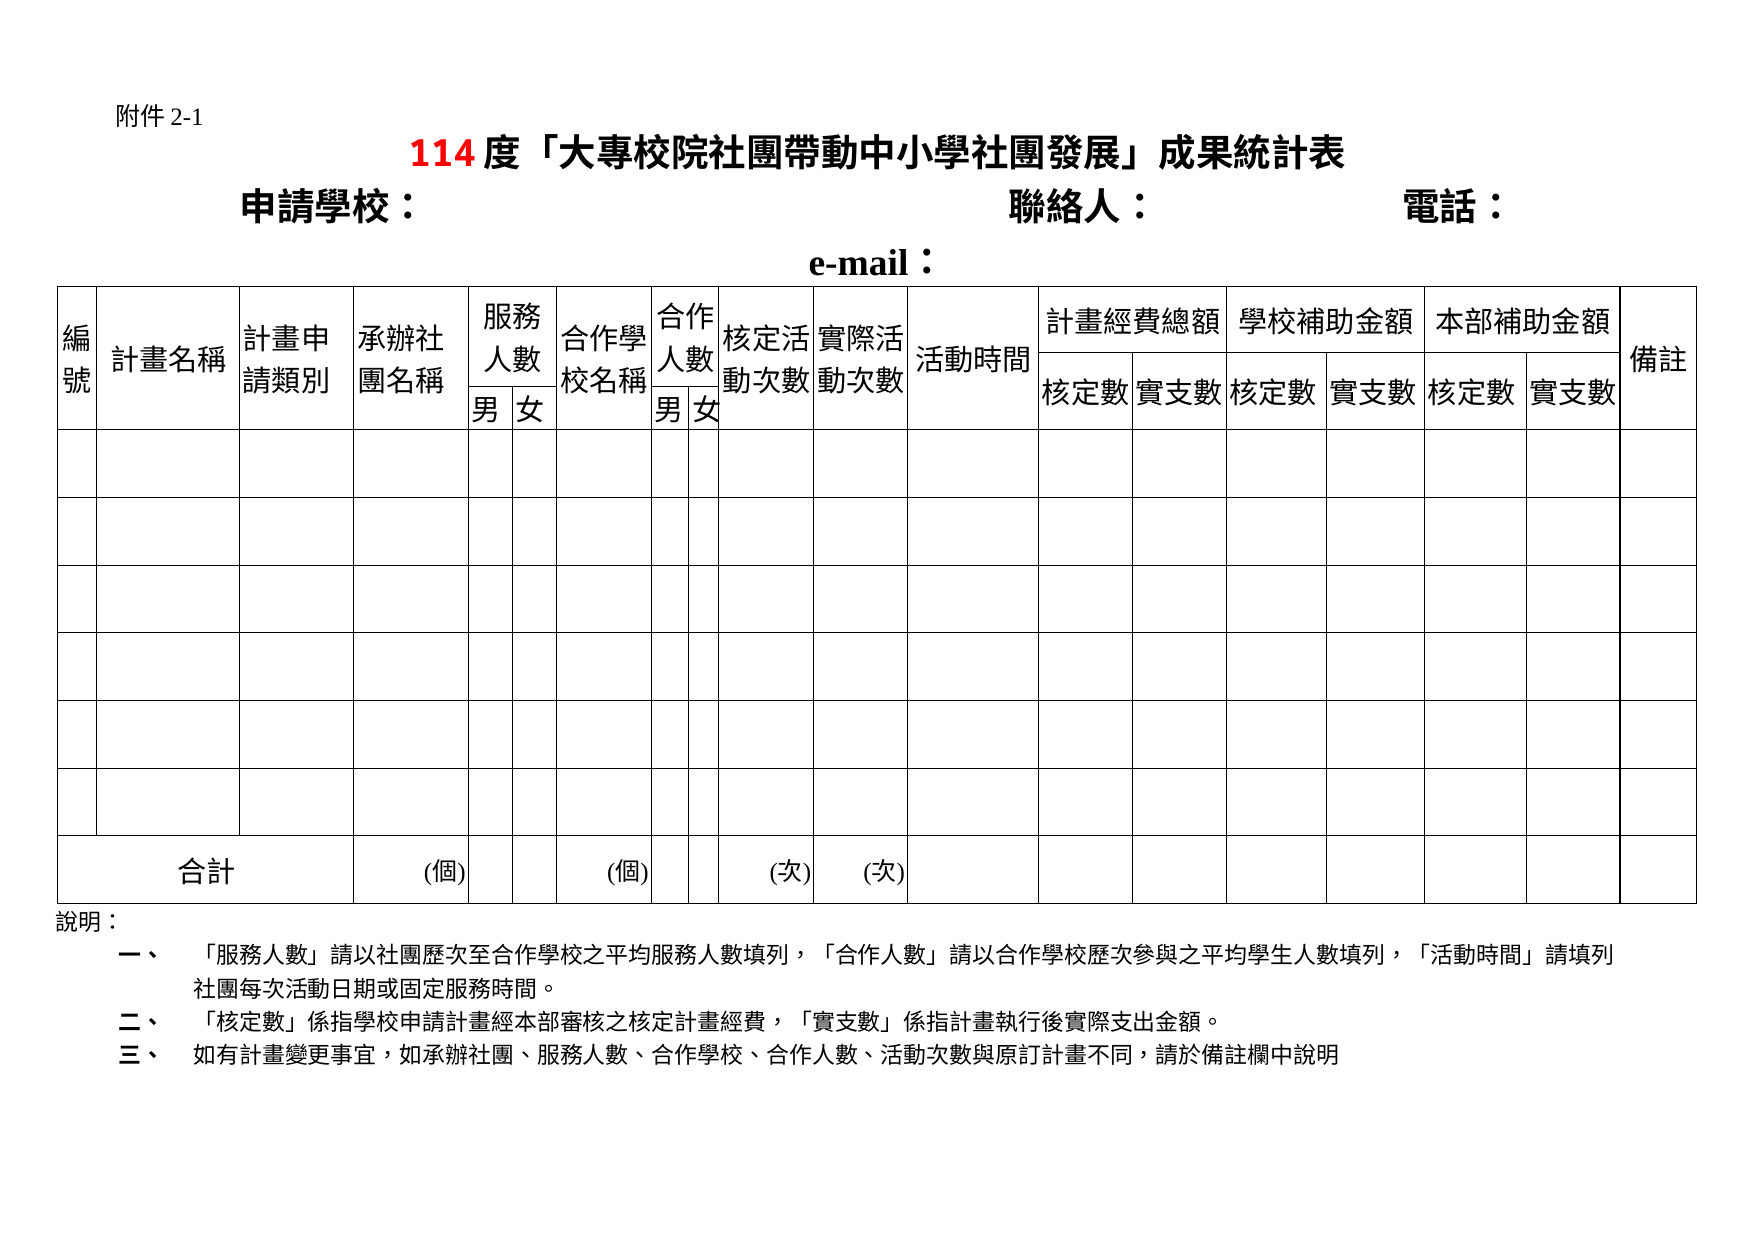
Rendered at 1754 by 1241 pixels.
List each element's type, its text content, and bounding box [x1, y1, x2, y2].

table_cell [1133, 430, 1226, 497]
table_cell [557, 430, 651, 497]
table_cell [1039, 430, 1132, 497]
table_cell [1425, 836, 1526, 903]
table_header 計畫申請類別 [240, 287, 353, 429]
table_cell [1527, 498, 1619, 564]
table_header 活動時間 [908, 287, 1038, 429]
table_cell [1039, 498, 1132, 564]
table_cell [652, 836, 688, 903]
table_cell [1621, 430, 1696, 497]
table_cell [1133, 701, 1226, 768]
table_cell [719, 430, 813, 497]
table_cell [652, 633, 688, 700]
table_cell [97, 498, 239, 564]
table_header 合作學校名稱 [557, 287, 651, 429]
table_cell [1527, 566, 1619, 632]
text 114度「大專校院社團帶動中小學社團發展」成果統計表 [118, 123, 1636, 177]
table_cell [814, 566, 907, 632]
list 如有計畫變更事宜，如承辦社團、服務人數、合作學校、合作人數、活動次數與原訂計畫不同，請於備註欄中說明 [118, 1037, 1636, 1070]
table_cell [1133, 769, 1226, 835]
table_cell [354, 498, 468, 564]
table_cell [814, 498, 907, 564]
table_cell [1527, 769, 1619, 835]
table_cell [1425, 701, 1526, 768]
table_cell [1621, 498, 1696, 564]
table_header 服務人數 [469, 287, 556, 386]
table_cell [1621, 633, 1696, 700]
table_cell [1327, 769, 1424, 835]
table_header 計畫名稱 [97, 287, 239, 429]
table_cell [1039, 566, 1132, 632]
table_cell [1227, 836, 1326, 903]
table_cell [1227, 430, 1326, 497]
table_cell 實支數 [1327, 353, 1424, 429]
text 說明： [56, 904, 1636, 937]
list 「服務人數」請以社團歷次至合作學校之平均服務人數填列，「合作人數」請以合作學校歷次參與之平均學生人數填列，「活動時間」請填列社團每次活動日期或固定服務時間。 [118, 937, 1636, 1004]
table_cell [513, 836, 556, 903]
table_cell [240, 701, 353, 768]
table_cell [689, 498, 718, 564]
table_cell 核定數 [1039, 353, 1132, 429]
table_cell [469, 430, 512, 497]
table_cell 女 [701, 405, 712, 414]
table_cell [814, 701, 907, 768]
table_cell [1039, 633, 1132, 700]
table_cell [1133, 836, 1226, 903]
table_cell [240, 769, 353, 835]
table_cell [240, 498, 353, 564]
table_cell [557, 769, 651, 835]
table_header 合作人數 [652, 287, 718, 386]
table_cell [1327, 836, 1424, 903]
table_cell [908, 566, 1038, 632]
table_cell [652, 769, 688, 835]
table_cell [1327, 498, 1424, 564]
text 附件2-1 [115, 96, 210, 133]
table_cell [513, 633, 556, 700]
table_cell [354, 430, 468, 497]
table_cell [97, 430, 239, 497]
table_cell [557, 633, 651, 700]
table_cell [97, 566, 239, 632]
table_cell 女 [513, 387, 556, 429]
table_cell [1621, 836, 1696, 903]
table_header 核定活動次數 [719, 287, 813, 429]
table_cell [908, 836, 1038, 903]
table_cell [719, 498, 813, 564]
table_header 計畫經費總額 [1039, 287, 1226, 352]
table_cell [1039, 769, 1132, 835]
table_cell [1227, 701, 1326, 768]
table_cell [689, 836, 718, 903]
table_cell [652, 498, 688, 564]
table_cell 實支數 [1133, 353, 1226, 429]
table_header 學校補助金額 [1227, 287, 1424, 352]
table_header 本部補助金額 [1425, 287, 1619, 352]
table_cell [652, 566, 688, 632]
table_cell [513, 769, 556, 835]
table_cell [1527, 701, 1619, 768]
table_cell [1425, 769, 1526, 835]
table_cell [58, 769, 96, 835]
table_cell [469, 769, 512, 835]
table_cell [814, 633, 907, 700]
table_cell [908, 498, 1038, 564]
table_cell [1327, 701, 1424, 768]
table_cell 實支數 [1527, 353, 1619, 429]
table_cell [513, 498, 556, 564]
table_cell [689, 633, 718, 700]
table_cell [240, 566, 353, 632]
table_cell [689, 701, 718, 768]
table_cell [240, 633, 353, 700]
table_cell [1133, 498, 1226, 564]
table_cell [513, 430, 556, 497]
table_cell 女 [710, 405, 718, 419]
table_cell 女 [689, 387, 718, 429]
table_cell [814, 769, 907, 835]
table_cell [1039, 701, 1132, 768]
table_cell [557, 498, 651, 564]
table_cell [1425, 430, 1526, 497]
table_cell [1621, 769, 1696, 835]
table_header 承辦社團名稱 [354, 287, 468, 429]
table_cell [97, 769, 239, 835]
table_header 備註 [1621, 287, 1696, 429]
text 申請學校： 聯絡人： 電話： e-mail： [118, 177, 1636, 286]
table_cell [1425, 633, 1526, 700]
table_cell [469, 701, 512, 768]
table_cell [469, 633, 512, 700]
table_cell [58, 701, 96, 768]
table_cell (個) [557, 836, 651, 903]
table_cell [97, 633, 239, 700]
table_cell [1621, 566, 1696, 632]
list 「核定數」係指學校申請計畫經本部審核之核定計畫經費，「實支數」係指計畫執行後實際支出金額。 [118, 1004, 1636, 1037]
table_cell [58, 430, 96, 497]
table_cell [557, 566, 651, 632]
table_cell [469, 566, 512, 632]
table_cell [354, 566, 468, 632]
table_cell [469, 498, 512, 564]
table_cell [1227, 498, 1326, 564]
table_cell [719, 701, 813, 768]
table_cell [97, 701, 239, 768]
table_cell 男 [652, 387, 688, 429]
table_cell 男 [469, 387, 512, 429]
table_cell [719, 769, 813, 835]
table_cell 合計 [58, 836, 353, 903]
table_cell [1425, 498, 1526, 564]
table_cell [689, 430, 718, 497]
table_cell [557, 701, 651, 768]
table_cell [1227, 566, 1326, 632]
table_cell [513, 701, 556, 768]
table_cell (次) [814, 836, 907, 903]
table_cell [1227, 633, 1326, 700]
table_cell [719, 633, 813, 700]
table_cell [908, 701, 1038, 768]
table_cell [354, 769, 468, 835]
table_cell [1527, 836, 1619, 903]
table_cell [719, 566, 813, 632]
table_cell [513, 566, 556, 632]
table_header 實際活動次數 [814, 287, 907, 429]
table_cell [1039, 836, 1132, 903]
table_cell [1133, 566, 1226, 632]
table_cell [1621, 701, 1696, 768]
table_cell [1527, 633, 1619, 700]
table_cell [1327, 430, 1424, 497]
table_cell [1425, 566, 1526, 632]
table_cell [908, 430, 1038, 497]
table_cell [1227, 769, 1326, 835]
table_cell [689, 566, 718, 632]
table_cell (次) [719, 836, 813, 903]
table_cell [58, 633, 96, 700]
table_cell [652, 701, 688, 768]
table_cell [1527, 430, 1619, 497]
table_cell [1327, 566, 1424, 632]
table_cell 核定數 [1425, 353, 1526, 429]
table_cell 核定數 [1227, 353, 1326, 429]
table_cell [652, 430, 688, 497]
table_cell [58, 498, 96, 564]
table_cell (個) [354, 836, 468, 903]
table_cell [908, 633, 1038, 700]
table_cell [1327, 633, 1424, 700]
table_cell [240, 430, 353, 497]
table_cell [58, 566, 96, 632]
table_cell [1133, 633, 1226, 700]
table_cell [354, 633, 468, 700]
table_cell [908, 769, 1038, 835]
table_cell [689, 769, 718, 835]
table_header 編號 [58, 287, 96, 429]
table_cell [814, 430, 907, 497]
table_cell [354, 701, 468, 768]
table_cell [469, 836, 512, 903]
